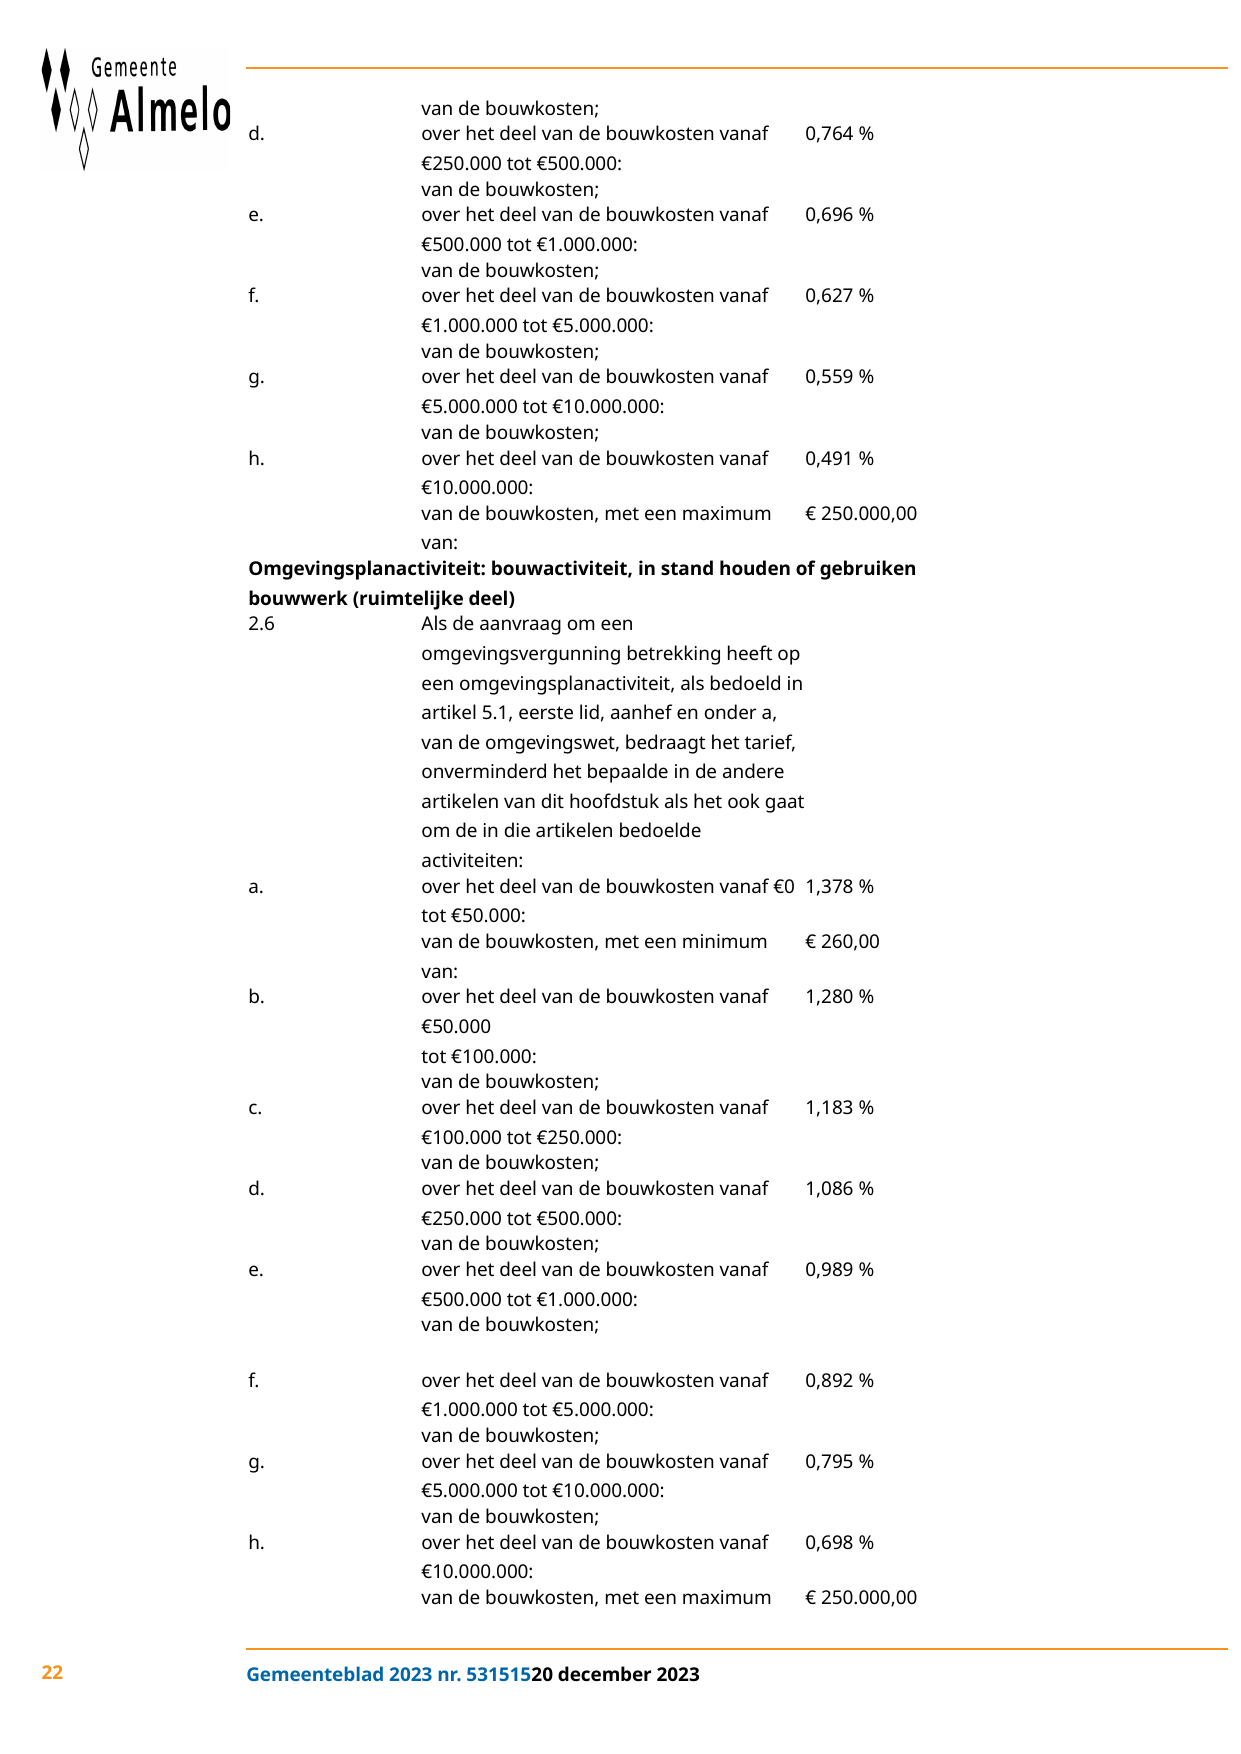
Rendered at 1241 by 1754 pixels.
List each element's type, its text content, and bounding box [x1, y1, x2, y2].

table_cell [248, 419, 421, 445]
table_cell 2.6 [248, 611, 421, 873]
table_cell [248, 1231, 421, 1256]
table_cell [979, 1150, 1152, 1175]
table_cell over het deel van de bouwkosten vanaf €500.000 tot €1.000.000: [421, 1256, 805, 1312]
table_cell van de bouwkosten, met een maximum van: [421, 500, 805, 555]
table_cell [805, 1231, 978, 1256]
table_cell [979, 1448, 1152, 1503]
table_cell e. [248, 202, 421, 257]
table_cell e. [248, 1256, 421, 1312]
table_cell [248, 95, 421, 121]
table_cell h. [248, 445, 421, 500]
table_cell [979, 1312, 1152, 1367]
table_cell [248, 928, 421, 984]
table_cell over het deel van de bouwkosten vanaf €250.000 tot €500.000: [421, 1175, 805, 1231]
table_cell van de bouwkosten; [421, 1069, 805, 1094]
table_cell van de bouwkosten; [421, 1150, 805, 1175]
table_cell [979, 283, 1152, 338]
table_cell € 250.000,00 [805, 1584, 978, 1610]
table_cell [979, 1069, 1152, 1094]
table_cell 0,892 % [805, 1367, 978, 1422]
table_cell [248, 176, 421, 202]
table_cell [805, 257, 978, 283]
table_cell [805, 1503, 978, 1529]
table_cell over het deel van de bouwkosten vanaf €1.000.000 tot €5.000.000: [421, 283, 805, 338]
table_cell [248, 500, 421, 555]
table_cell b. [248, 984, 421, 1068]
table_cell 0,559 % [805, 364, 978, 419]
table_cell [805, 338, 978, 364]
table_cell f. [248, 1367, 421, 1422]
table_cell 1,086 % [805, 1175, 978, 1231]
table_cell 0,795 % [805, 1448, 978, 1503]
table_cell c. [248, 1094, 421, 1149]
table_cell over het deel van de bouwkosten vanaf €100.000 tot €250.000: [421, 1094, 805, 1149]
table_cell Omgevingsplanactiviteit: bouwactiviteit, in stand houden of gebruiken bouwwerk (ruimtelijke deel) [248, 555, 978, 611]
table_cell [805, 95, 978, 121]
table_cell [979, 1256, 1152, 1312]
table_cell 0,696 % [805, 202, 978, 257]
table_cell [805, 176, 978, 202]
table_cell [979, 364, 1152, 419]
table_cell [248, 257, 421, 283]
table_cell [248, 1422, 421, 1448]
table_cell [248, 1150, 421, 1175]
table_cell [979, 445, 1152, 500]
table_cell d. [248, 121, 421, 176]
table_cell [805, 1150, 978, 1175]
table_cell Als de aanvraag om een omgevingsvergunning betrekking heeft op een omgevingsplanactiviteit, als bedoeld in artikel 5.1, eerste lid, aanhef en onder a, van de omgevingswet, bedraagt het tarief, onverminderd het bepaalde in de andere artikelen van dit hoofdstuk als het ook gaat om de in die artikelen bedoelde activiteiten: [421, 611, 805, 873]
table_cell [979, 202, 1152, 257]
table_cell 0,491 % [805, 445, 978, 500]
table_cell [805, 1312, 978, 1367]
table_cell over het deel van de bouwkosten vanaf €50.000 tot €100.000: [421, 984, 805, 1068]
table_cell [979, 984, 1152, 1068]
table_cell [248, 338, 421, 364]
table_cell [979, 1175, 1152, 1231]
table_cell 0,764 % [805, 121, 978, 176]
table_cell € 250.000,00 [805, 500, 978, 555]
picture [41, 47, 231, 172]
table_cell [979, 928, 1152, 984]
table_cell g. [248, 364, 421, 419]
table_cell [979, 176, 1152, 202]
table_cell [979, 257, 1152, 283]
table_cell van de bouwkosten; [421, 1312, 805, 1367]
table_cell over het deel van de bouwkosten vanaf €1.000.000 tot €5.000.000: [421, 1367, 805, 1422]
table_cell 0,698 % [805, 1529, 978, 1584]
table_cell over het deel van de bouwkosten vanaf €10.000.000: [421, 1529, 805, 1584]
table_cell [979, 1584, 1152, 1610]
table_cell [248, 1069, 421, 1094]
table_cell van de bouwkosten; [421, 419, 805, 445]
table_cell [805, 419, 978, 445]
table_cell [805, 611, 978, 873]
table_cell van de bouwkosten; [421, 95, 805, 121]
table_cell over het deel van de bouwkosten vanaf €5.000.000 tot €10.000.000: [421, 1448, 805, 1503]
table_cell d. [248, 1175, 421, 1231]
table_cell [979, 95, 1152, 121]
table_cell h. [248, 1529, 421, 1584]
table_cell over het deel van de bouwkosten vanaf €5.000.000 tot €10.000.000: [421, 364, 805, 419]
table_cell [979, 873, 1152, 928]
table_cell van de bouwkosten, met een minimum van: [421, 928, 805, 984]
table_cell over het deel van de bouwkosten vanaf €0 tot €50.000: [421, 873, 805, 928]
table_cell g. [248, 1448, 421, 1503]
table_cell van de bouwkosten, met een maximum [421, 1584, 805, 1610]
table_cell [248, 1312, 421, 1367]
table_cell over het deel van de bouwkosten vanaf €10.000.000: [421, 445, 805, 500]
table_cell [979, 121, 1152, 176]
table_cell 1,280 % [805, 984, 978, 1068]
table_cell van de bouwkosten; [421, 1422, 805, 1448]
table_cell [979, 500, 1152, 555]
table_cell [805, 1069, 978, 1094]
table_cell [979, 1367, 1152, 1422]
table_cell 0,989 % [805, 1256, 978, 1312]
table_cell [805, 1422, 978, 1448]
table_cell 0,627 % [805, 283, 978, 338]
table_cell over het deel van de bouwkosten vanaf €500.000 tot €1.000.000: [421, 202, 805, 257]
table_cell [979, 1094, 1152, 1149]
table_cell € 260,00 [805, 928, 978, 984]
table_cell van de bouwkosten; [421, 176, 805, 202]
table_cell 1,378 % [805, 873, 978, 928]
table_cell [979, 338, 1152, 364]
table_cell van de bouwkosten; [421, 1231, 805, 1256]
table_cell [979, 419, 1152, 445]
table_cell [979, 1529, 1152, 1584]
table_cell f. [248, 283, 421, 338]
table_cell [248, 1503, 421, 1529]
table_cell [979, 1231, 1152, 1256]
table_cell a. [248, 873, 421, 928]
table_cell [979, 1422, 1152, 1448]
table_cell [979, 611, 1152, 873]
table_cell over het deel van de bouwkosten vanaf €250.000 tot €500.000: [421, 121, 805, 176]
table_cell van de bouwkosten; [421, 257, 805, 283]
table_cell van de bouwkosten; [421, 338, 805, 364]
table_cell van de bouwkosten; [421, 1503, 805, 1529]
table_cell [979, 1503, 1152, 1529]
table_cell 1,183 % [805, 1094, 978, 1149]
table_cell [248, 1584, 421, 1610]
